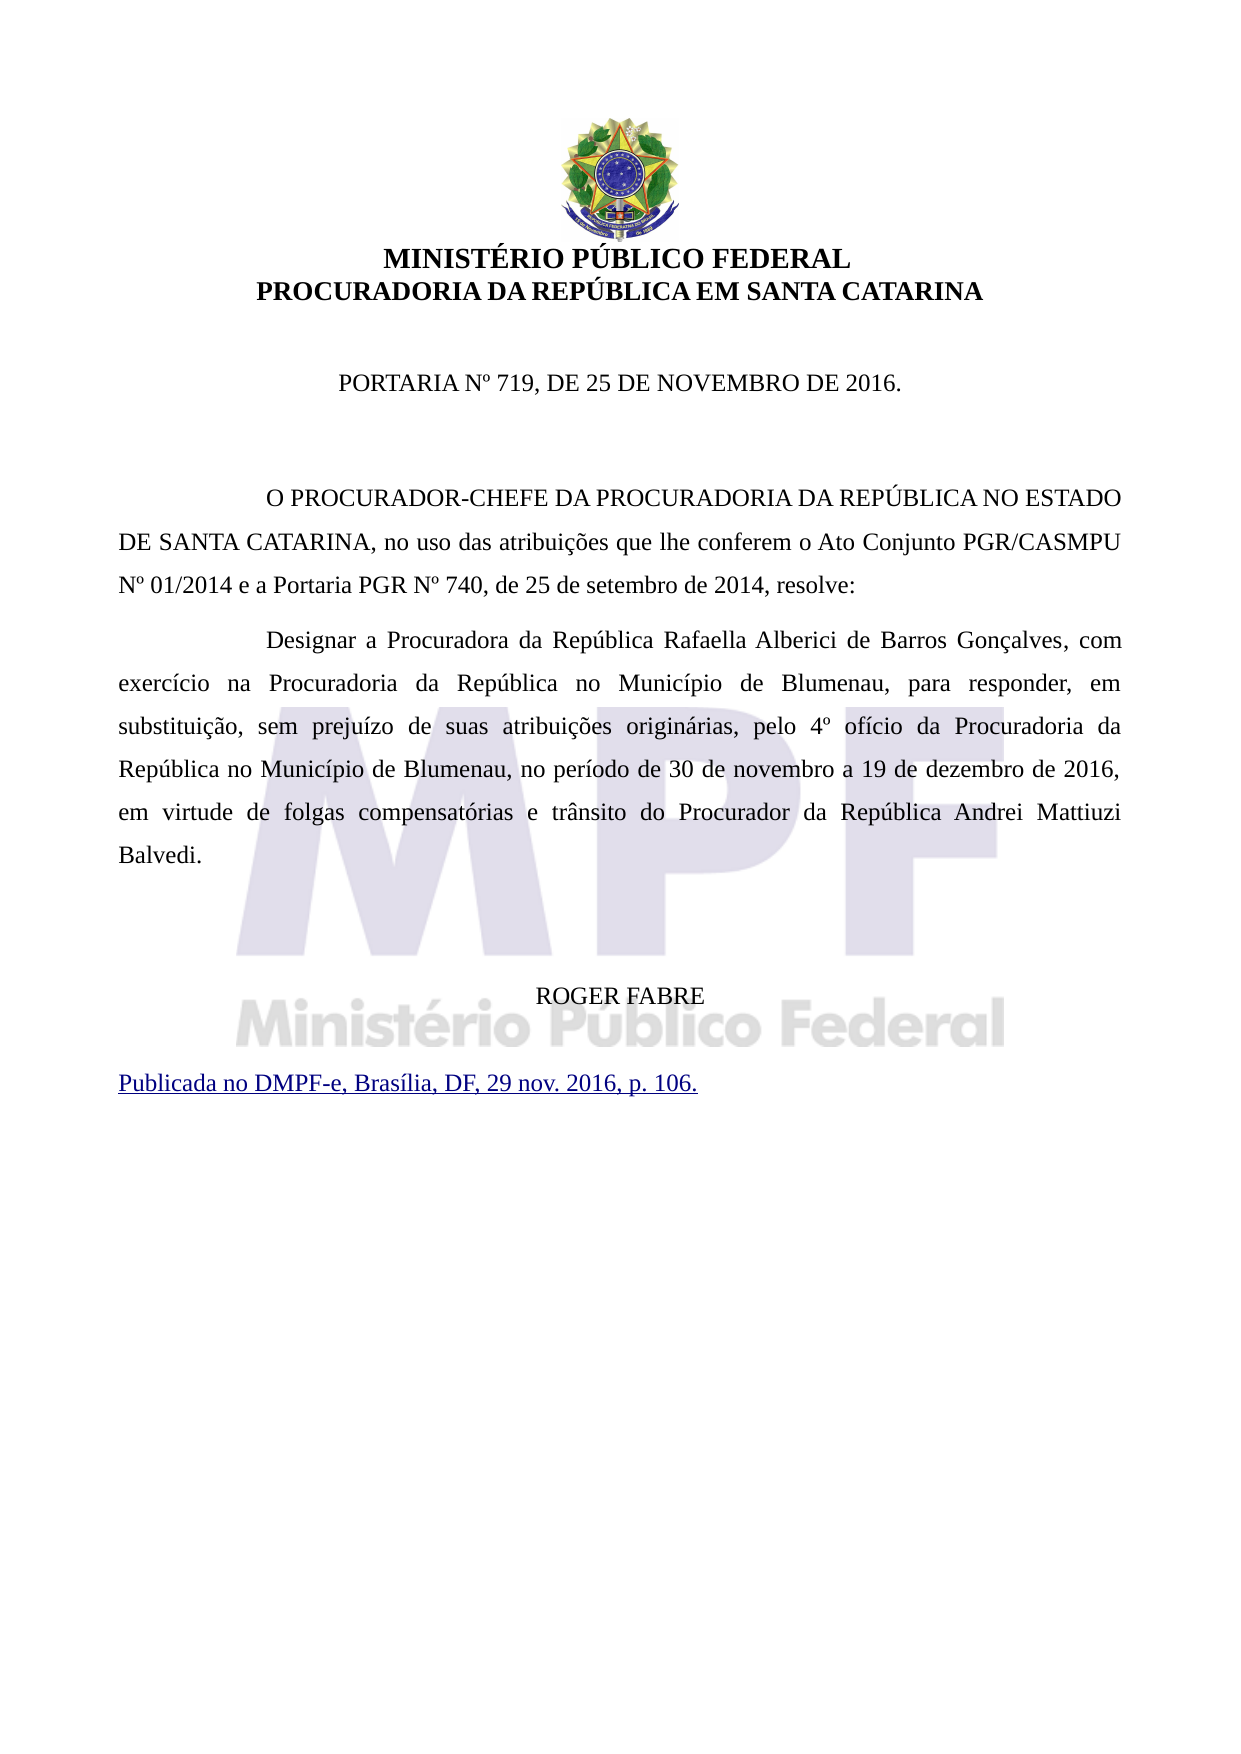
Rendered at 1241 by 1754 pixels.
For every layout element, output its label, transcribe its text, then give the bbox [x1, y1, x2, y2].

text MINISTÉRIO PÚBLICO FEDERAL [118, 176, 1122, 275]
text Publicada no DMPF-e, Brasília, DF, 29 nov. 2016, p. 106. [118, 1068, 1122, 1096]
picture [236, 1010, 1004, 1047]
text ROGER FABRE [118, 981, 1122, 1010]
text Designar a Procuradora da República Rafaella Alberici de Barros Gonçalves, com exercício na Procuradoria da República no Município de Blumenau, para responder, em substituição, sem prejuízo de suas atribuições originárias, pelo 4º ofício da Procuradoria da República no Município de Blumenau, no período de 30 de novembro a 19 de dezembro de 2016, em virtude de folgas compensatórias e trânsito do Procurador da República Andrei Mattiuzi Balvedi. [118, 625, 1122, 869]
text PROCURADORIA DA REPÚBLICA EM SANTA CATARINA [118, 275, 1122, 306]
text PORTARIA Nº 719, DE 25 DE NOVEMBRO DE 2016. [118, 368, 1122, 397]
picture [236, 869, 1004, 981]
text O PROCURADOR-CHEFE DA PROCURADORIA DA REPÚBLICA NO ESTADO DE SANTA CATARINA, no uso das atribuições que lhe conferem o Ato Conjunto PGR/CASMPU Nº 01/2014 e a Portaria PGR Nº 740, de 25 de setembro de 2014, resolve: [118, 483, 1122, 598]
